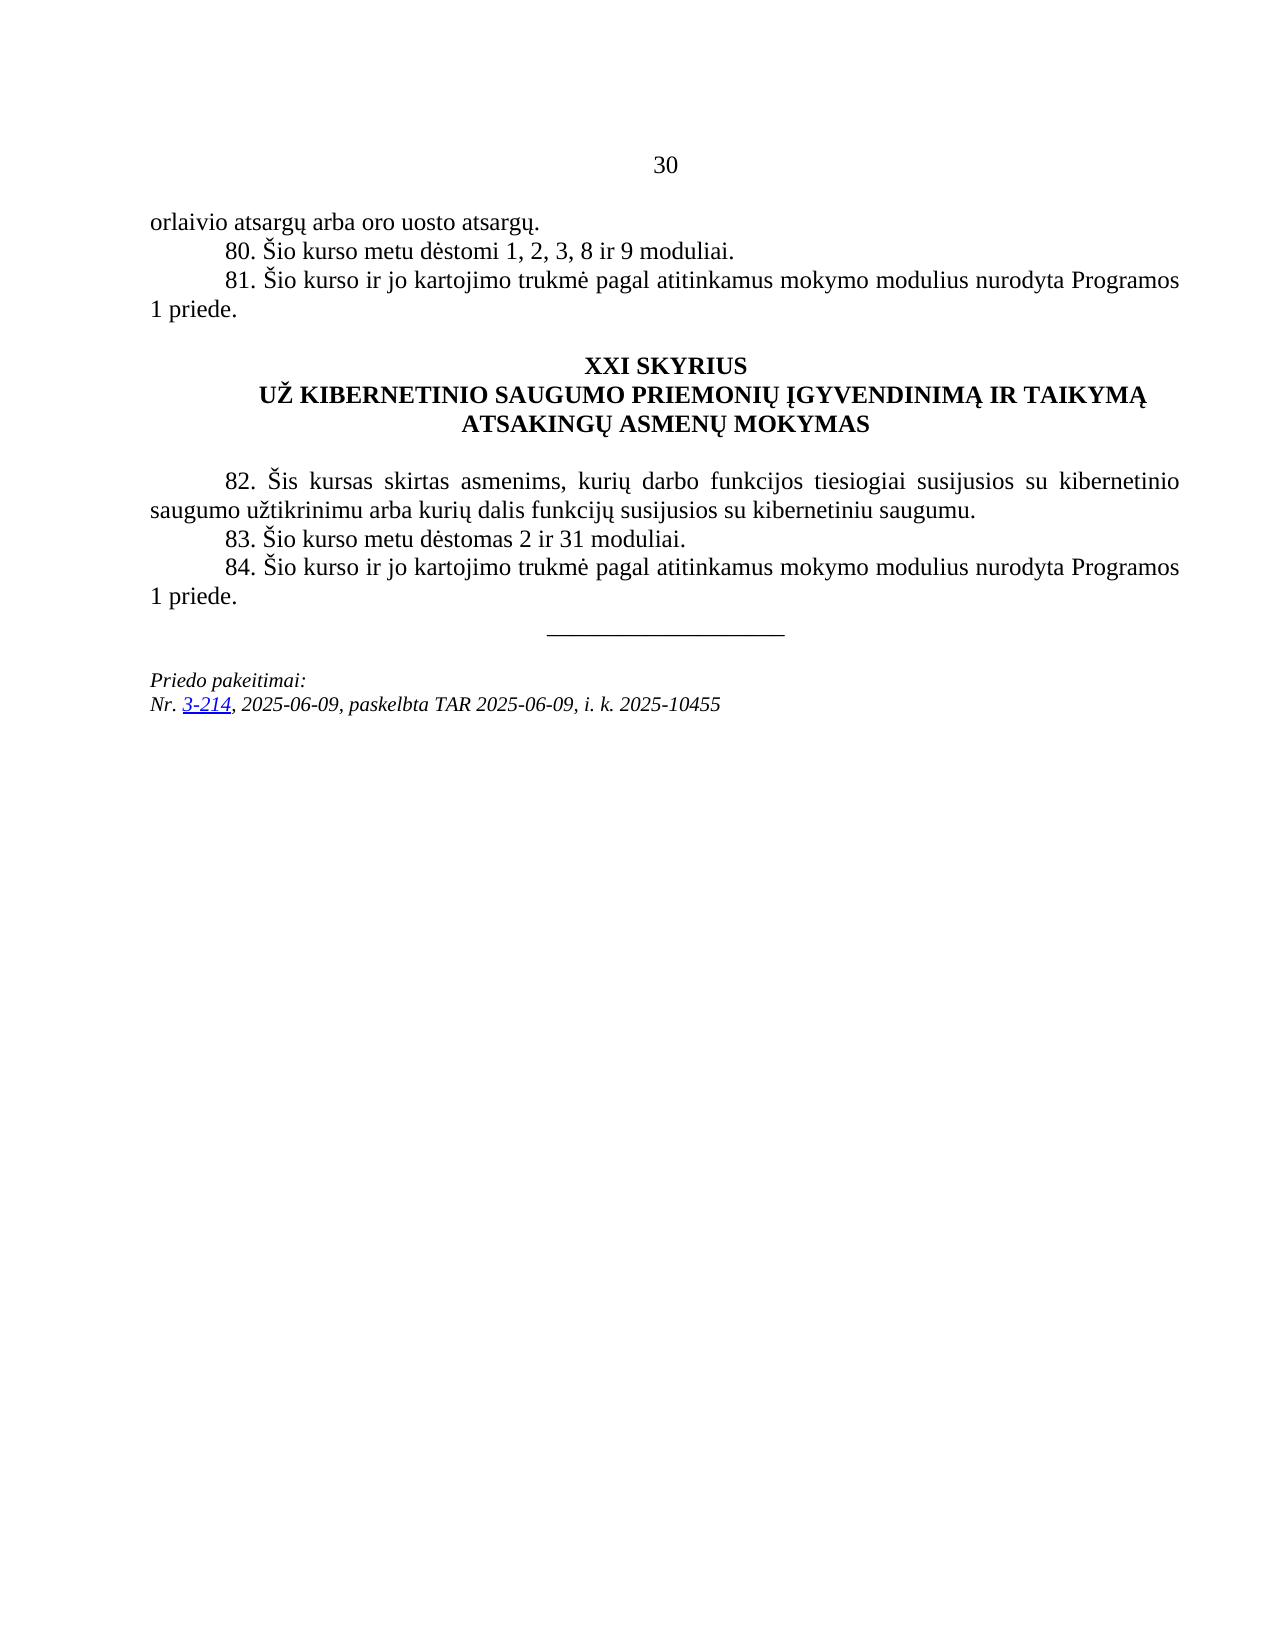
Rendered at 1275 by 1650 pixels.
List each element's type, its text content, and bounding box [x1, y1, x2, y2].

text Priedo pakeitimai: [150, 667, 1181, 692]
text 84. Šio kurso ir jo kartojimo trukmė pagal atitinkamus mokymo modulius nurodyta Programos 1 priede. [150, 552, 1181, 610]
text 80. Šio kurso metu dėstomi 1, 2, 3, 8 ir 9 moduliai. [150, 236, 1181, 265]
text ___________________ [150, 610, 1181, 639]
text UŽ KIBERNETINIO SAUGUMO PRIEMONIŲ ĮGYVENDINIMĄ IR TAIKYMĄ ATSAKINGŲ ASMENŲ MOKYMAS [150, 380, 1181, 437]
text 82. Šis kursas skirtas asmenims, kurių darbo funkcijos tiesiogiai susijusios su kibernetinio saugumo užtikrinimu arba kurių dalis funkcijų susijusios su kibernetiniu saugumu. [150, 466, 1181, 524]
text 81. Šio kurso ir jo kartojimo trukmė pagal atitinkamus mokymo modulius nurodyta Programos 1 priede. [150, 265, 1181, 322]
text orlaivio atsargų arba oro uosto atsargų. [150, 207, 1181, 236]
text 83. Šio kurso metu dėstomas 2 ir 31 moduliai. [150, 524, 1181, 552]
text XXI SKYRIUS [150, 351, 1181, 380]
text Nr. 3-214, 2025-06-09, paskelbta TAR 2025-06-09, i. k. 2025-10455 [150, 692, 1181, 716]
